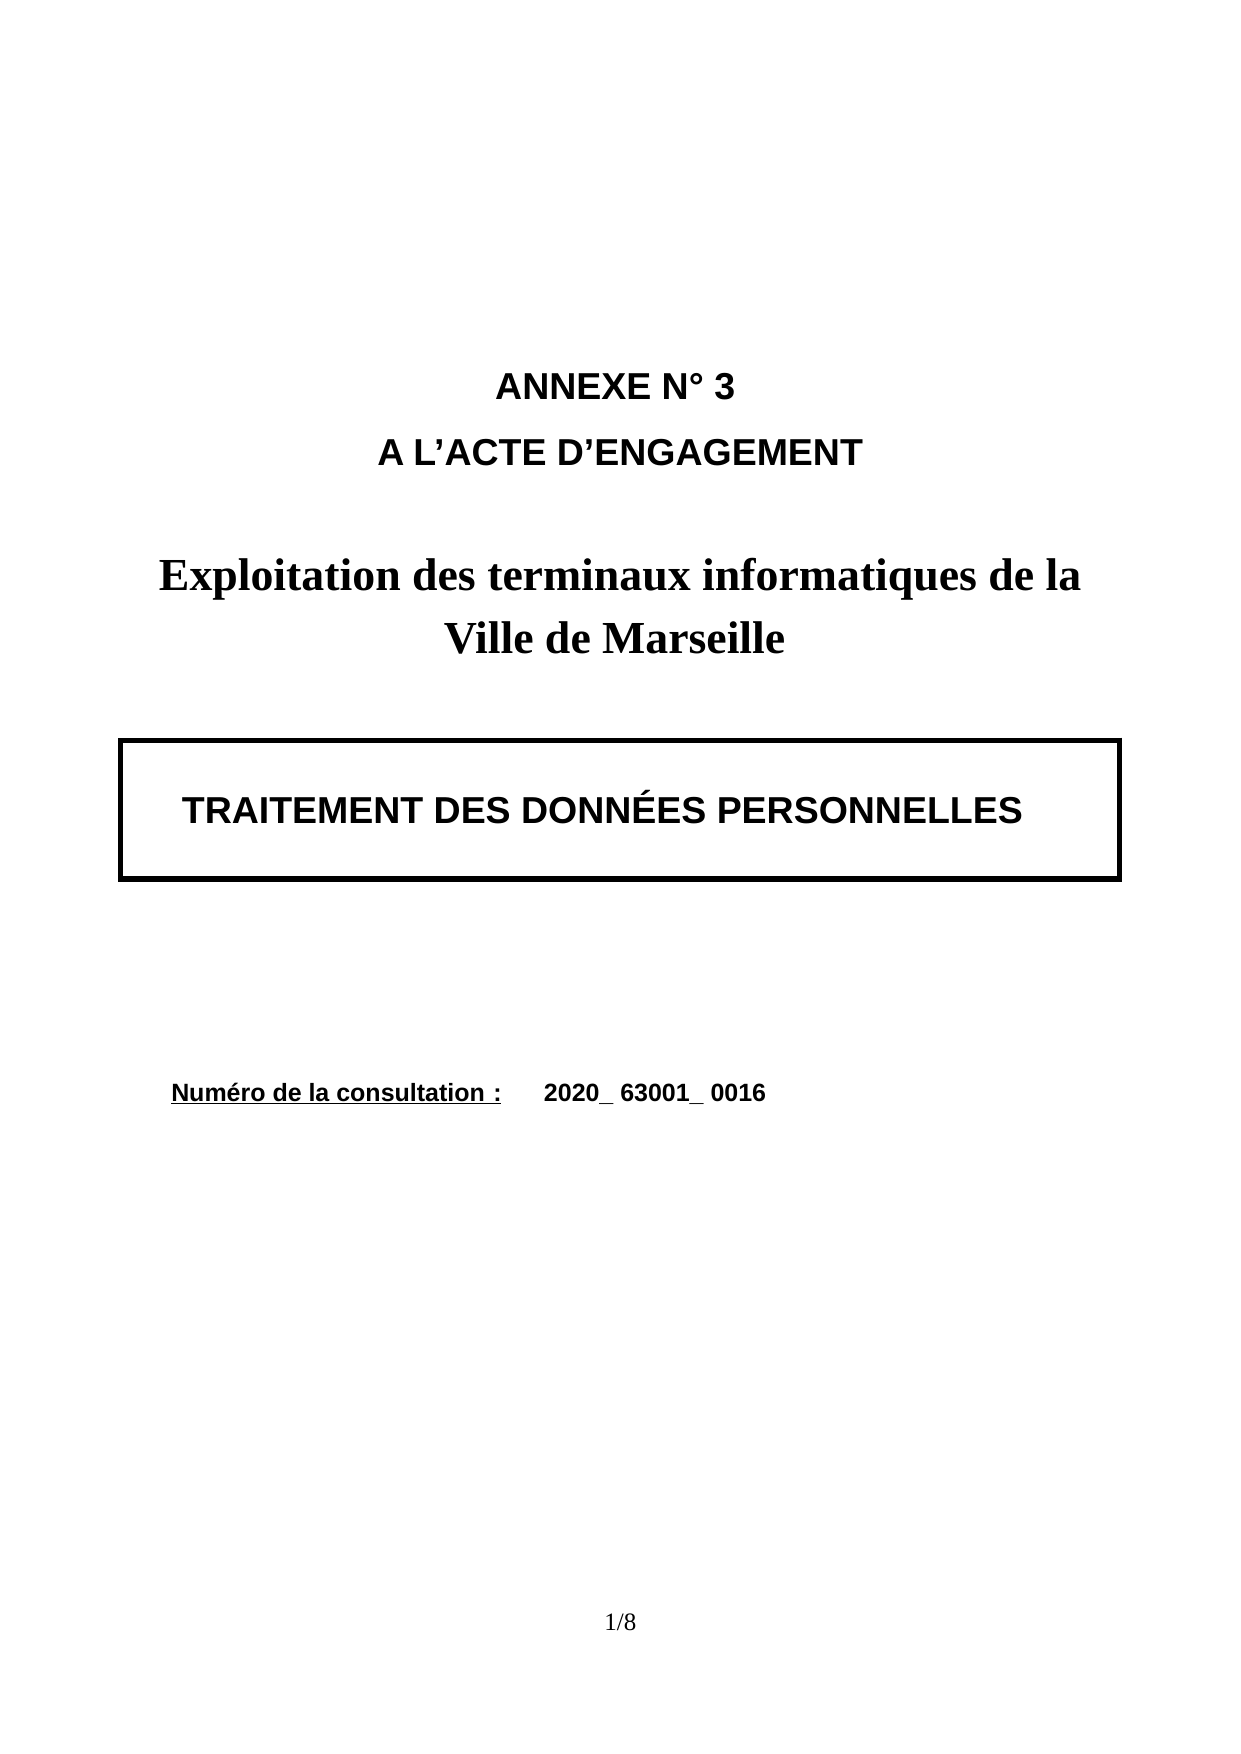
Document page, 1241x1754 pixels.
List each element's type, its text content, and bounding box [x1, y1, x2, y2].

text TRAITEMENT DES DONNÉES PERSONNELLES [123, 781, 1117, 831]
text Numéro de la consultation : 2020_ 63001_ 0016 [171, 1078, 1122, 1107]
text ANNEXE N° 3 [118, 364, 1122, 407]
text A L’ACTE D’ENGAGEMENT Exploitation des terminaux informatiques de la Ville de Marseille [118, 431, 1122, 663]
